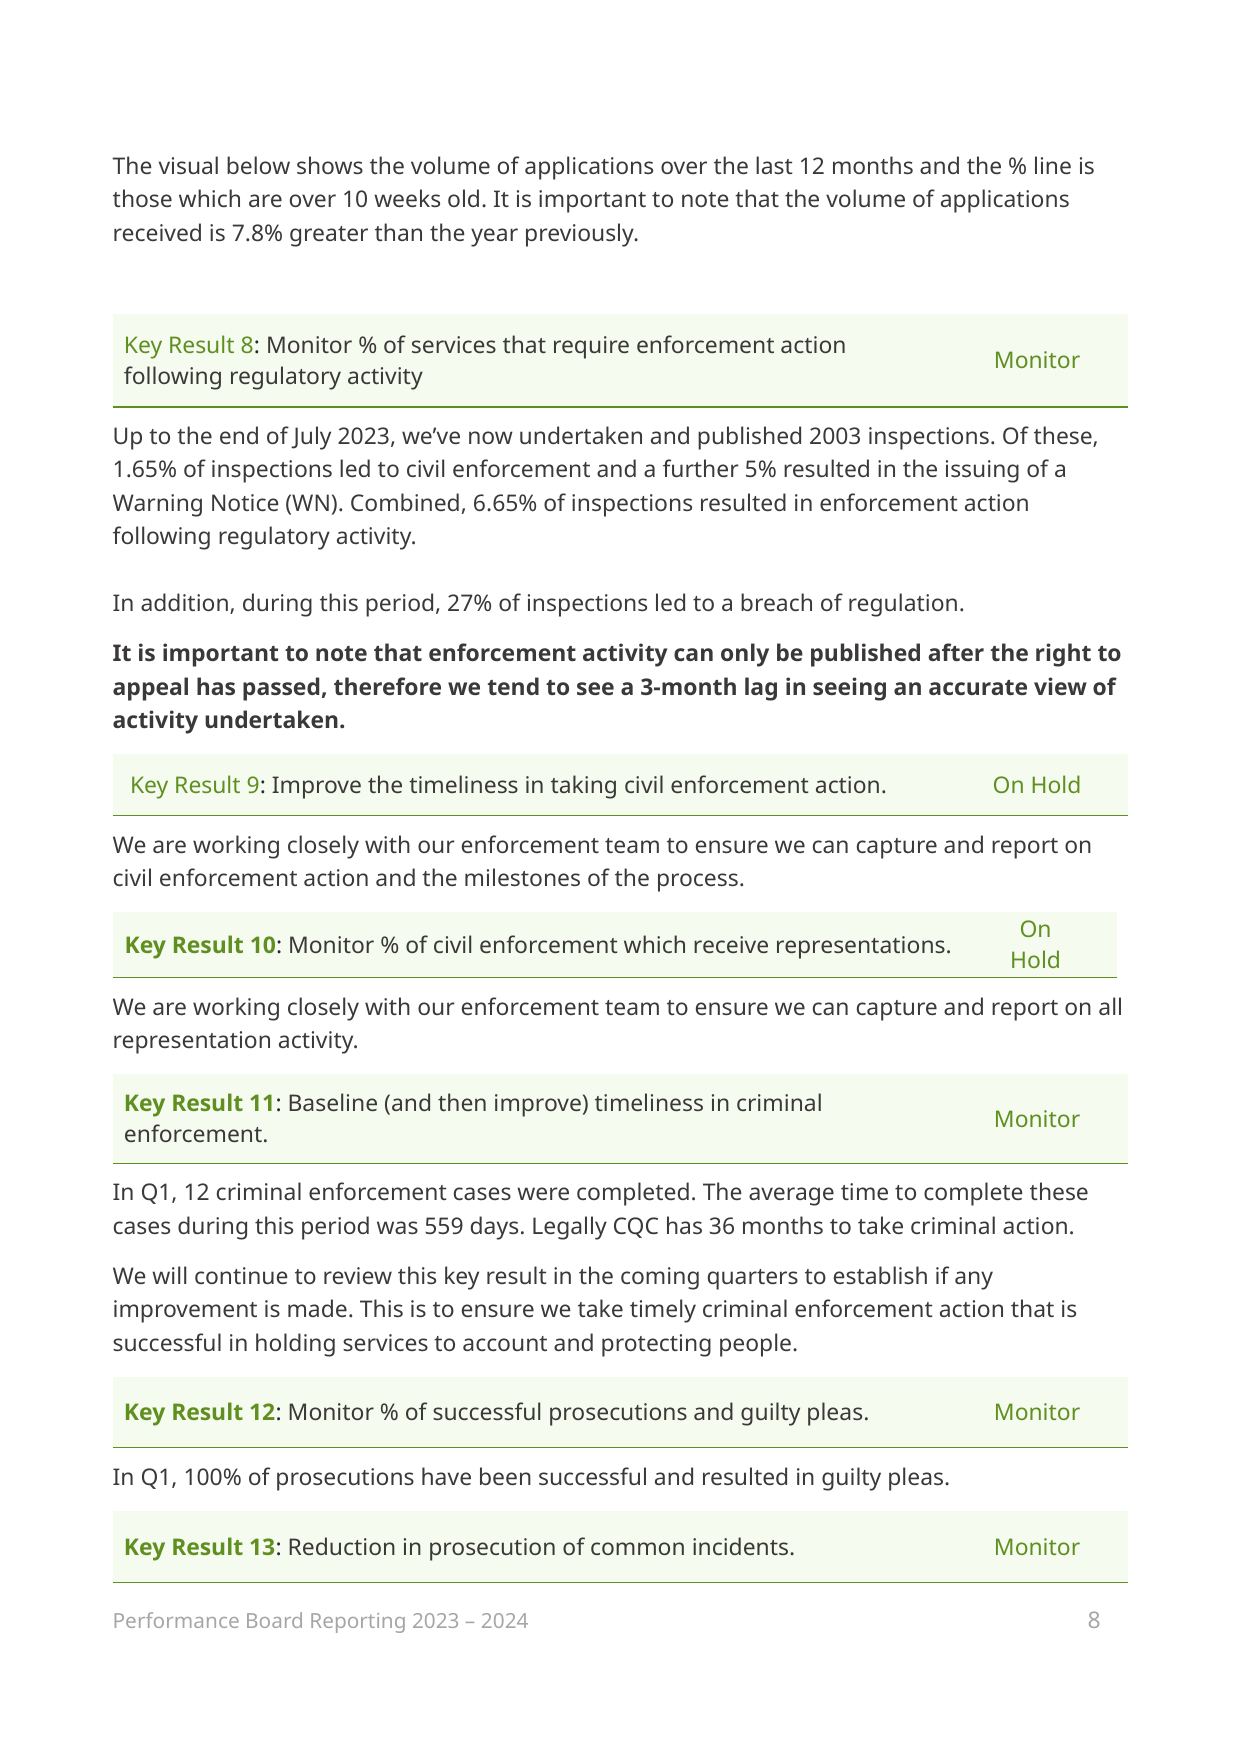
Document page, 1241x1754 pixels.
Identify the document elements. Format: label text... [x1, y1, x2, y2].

table_header Key Result 12: Monitor % of successful prosecutions and guilty pleas. [113, 1377, 946, 1447]
table_header Key Result 9: Improve the timeliness in taking civil enforcement action. [113, 754, 946, 815]
table_header On Hold [984, 912, 1087, 977]
text In Q1, 12 criminal enforcement cases were completed. The average time to complete these cases during this period was 559 days. Legally CQC has 36 months to take criminal action. [112, 1176, 1128, 1241]
table_header Key Result 11: Baseline (and then improve) timeliness in criminal enforcement. [113, 1074, 946, 1163]
text Up to the end of July 2023, we’ve now undertaken and published 2003 inspections. Of these, 1.65% of inspections led to civil enforcement and a further 5% resulted in the issuing of a Warning Notice (WN). Combined, 6.65% of inspections resulted in enforcement action following regulatory activity. In addition, during this period, 27% of inspections led to a breach of regulation. [112, 420, 1128, 618]
text The visual below shows the volume of applications over the last 12 months and the % line is those which are over 10 weeks old. It is important to note that the volume of applications received is 7.8% greater than the year previously. [112, 150, 1128, 248]
text It is important to note that enforcement activity can only be published after the right to appeal has passed, therefore we tend to see a 3-month lag in seeing an accurate view of activity undertaken. [112, 637, 1128, 735]
table_header On Hold [946, 754, 1128, 815]
table_header Monitor [946, 1377, 1128, 1447]
text We will continue to review this key result in the coming quarters to establish if any improvement is made. This is to ensure we take timely criminal enforcement action that is successful in holding services to account and protecting people. [112, 1260, 1128, 1358]
text We are working closely with our enforcement team to ensure we can capture and report on civil enforcement action and the milestones of the process. [112, 829, 1128, 893]
table_header Monitor [946, 1074, 1128, 1163]
text In Q1, 100% of prosecutions have been successful and resulted in guilty pleas. [112, 1461, 1128, 1492]
table_header Key Result 10: Monitor % of civil enforcement which receive representations. [113, 912, 984, 977]
text We are working closely with our enforcement team to ensure we can capture and report on all representation activity. [112, 990, 1128, 1055]
table_header Monitor [946, 314, 1128, 406]
table_header Key Result 8: Monitor % of services that require enforcement action following regulatory activity [113, 314, 946, 406]
table_header [1087, 912, 1117, 977]
table_header Monitor [946, 1511, 1128, 1582]
table_header Key Result 13: Reduction in prosecution of common incidents. [113, 1511, 946, 1582]
